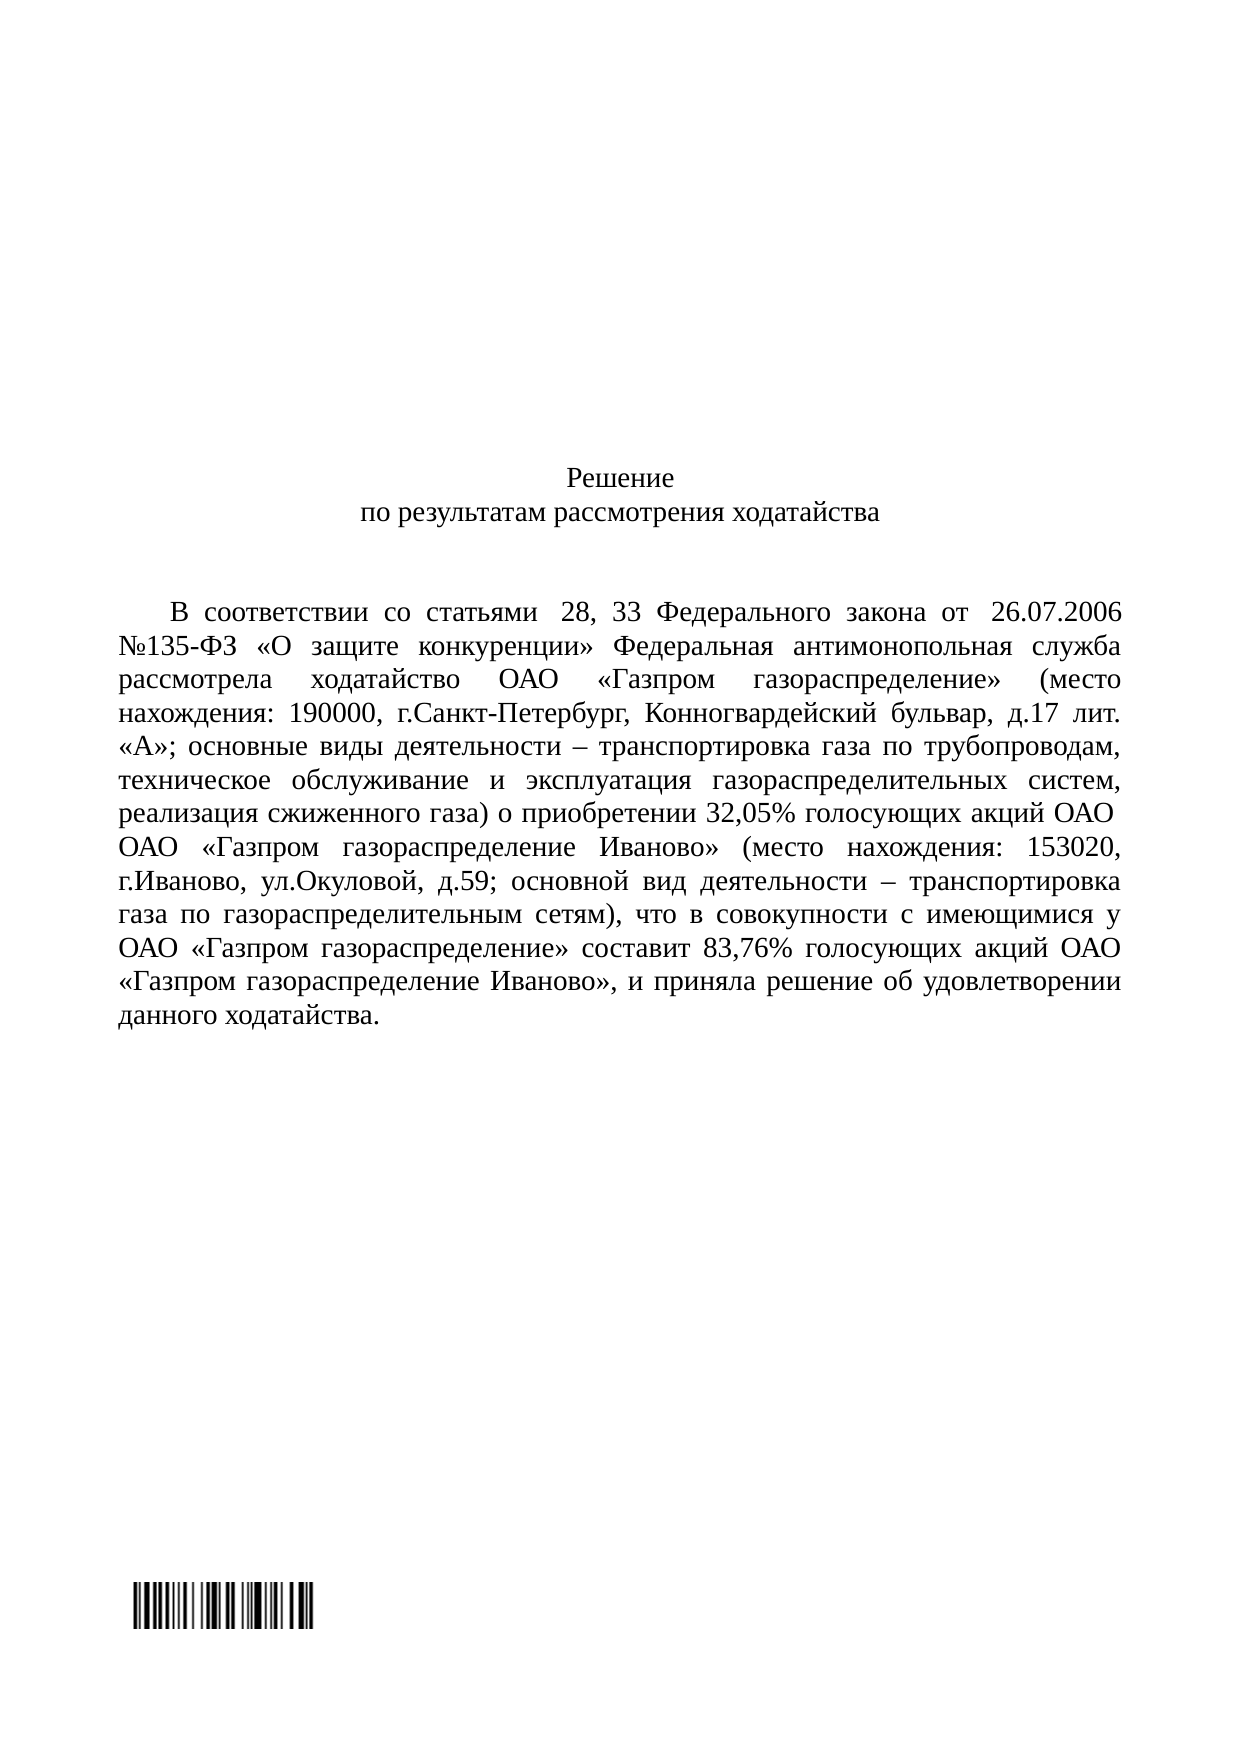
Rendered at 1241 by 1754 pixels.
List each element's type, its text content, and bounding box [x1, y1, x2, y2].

text по результатам рассмотрения ходатайства [118, 494, 1122, 527]
text В соответствии со статьями 28, 33 Федерального закона от 26.07.2006 №135-ФЗ «О защите конкуренции» Федеральная антимонопольная служба рассмотрела ходатайство ОАО «Газпром газораспределение» (место нахождения: 190000, г.Санкт-Петербург, Конногвардейский бульвар, д.17 лит. «А»; основные виды деятельности – транспортировка газа по трубопроводам, техническое обслуживание и эксплуатация газораспределительных систем, реализация сжиженного газа) о приобретении 32,05% голосующих акций ОАО ОАО «Газпром газораспределение Иваново» (место нахождения: 153020, г.Иваново, ул.Окуловой, д.59; основной вид деятельности – транспортировка газа по газораспределительным сетям), что в совокупности с имеющимися у ОАО «Газпром газораспределение» составит 83,76% голосующих акций ОАО «Газпром газораспределение Иваново», и приняла решение об удовлетворении данного ходатайства. [118, 594, 1122, 1030]
text Решение [118, 460, 1122, 494]
picture [118, 1582, 331, 1629]
